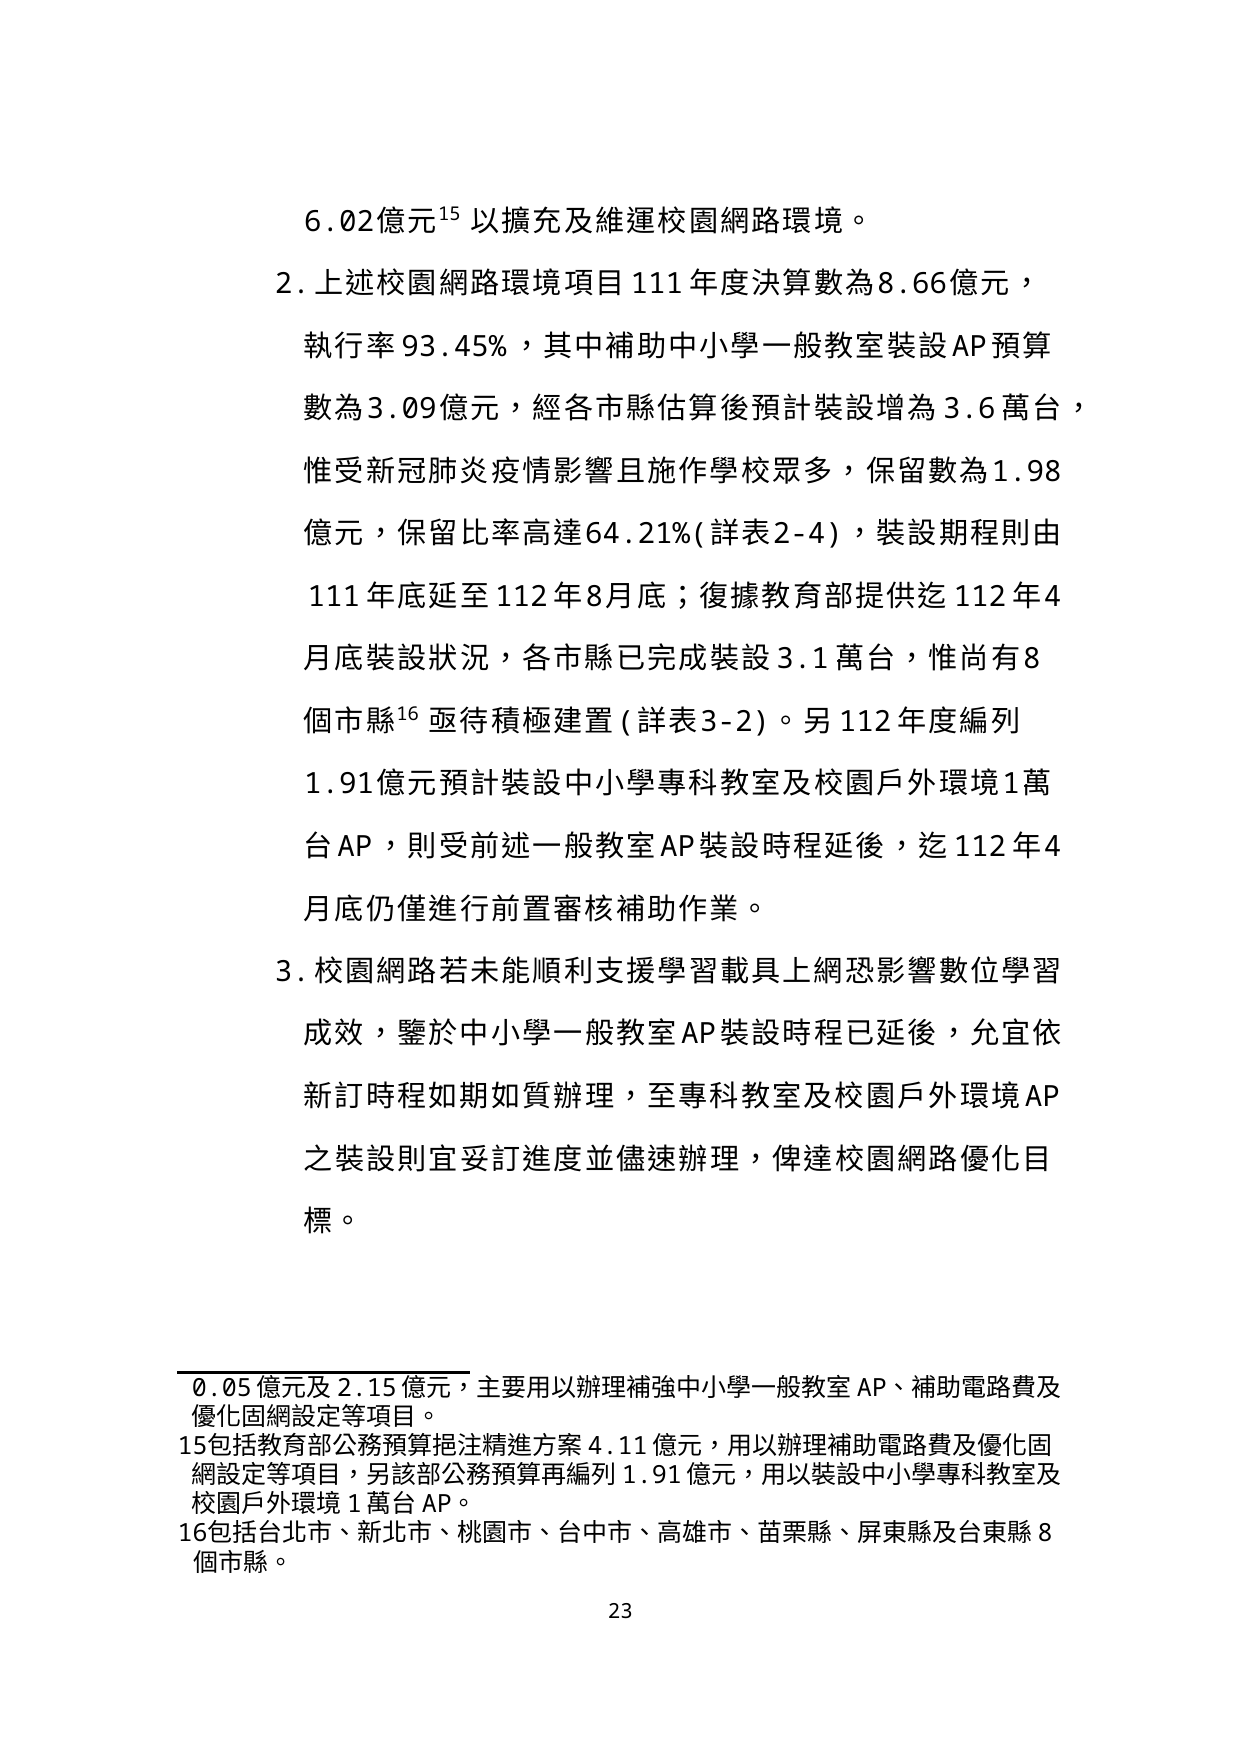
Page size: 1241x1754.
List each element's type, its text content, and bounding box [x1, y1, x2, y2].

text 3.校園網路若未能順利支援學習載具上網恐影響數位學習成效，鑒於中小學一般教室AP裝設時程已延後，允宜依新訂時程如期如質辦理，至專科教室及校園戶外環境AP之裝設則宜妥訂進度並儘速辦理，俾達校園網路優化目標。 [266, 927, 1063, 1240]
text 包括教育部公務預算挹注精進方案4.11億元，用以辦理補助電路費及優化固網設定等項目，另該部公務預算再編列1.91億元，用以裝設中小學專科教室及校園戶外環境1萬台AP。 [177, 1431, 1063, 1518]
text 0.05億元及2.15億元，主要用以辦理補強中小學一般教室AP、補助電路費及優化固網設定等項目。 [177, 1373, 1063, 1431]
text 2.上述校園網路環境項目111年度決算數為8.66億元，執行率93.45%，其中補助中小學一般教室裝設AP預算數為3.09億元，經各市縣估算後預計裝設增為3.6萬台，惟受新冠肺炎疫情影響且施作學校眾多，保留數為1.98億元，保留比率高達64.21%(詳表2-4)，裝設期程則由111年底延至112年8月底；復據教育部提供迄112年4月底裝設狀況，各市縣已完成裝設3.1萬台，惟尚有8個市縣亟待積極建置(詳表3-2)。另112年度編列1.91億元預計裝設中小學專科教室及校園戶外環境1萬台AP，則受前述一般教室AP裝設時程延後，迄112年4月底仍僅進行前置審核補助作業。 [266, 240, 1063, 927]
text 1.精進方案計編列21.81億元進行校園網路環境之優化，除補助中小學至台灣學術網路之電路費外，主要係辦理111年度裝設中小學一般教室3.09萬台AP，112年度則再裝設專科教室及校園戶外環境1萬台AP，以因應學習載具使用；爰111及112年度分別編列9.27億元及6.02億元以擴充及維運校園網路環境。 [266, 177, 1063, 240]
text 包括台北市、新北市、桃園市、台中市、高雄市、苗栗縣、屏東縣及台東縣8個市縣。 [177, 1518, 1063, 1577]
